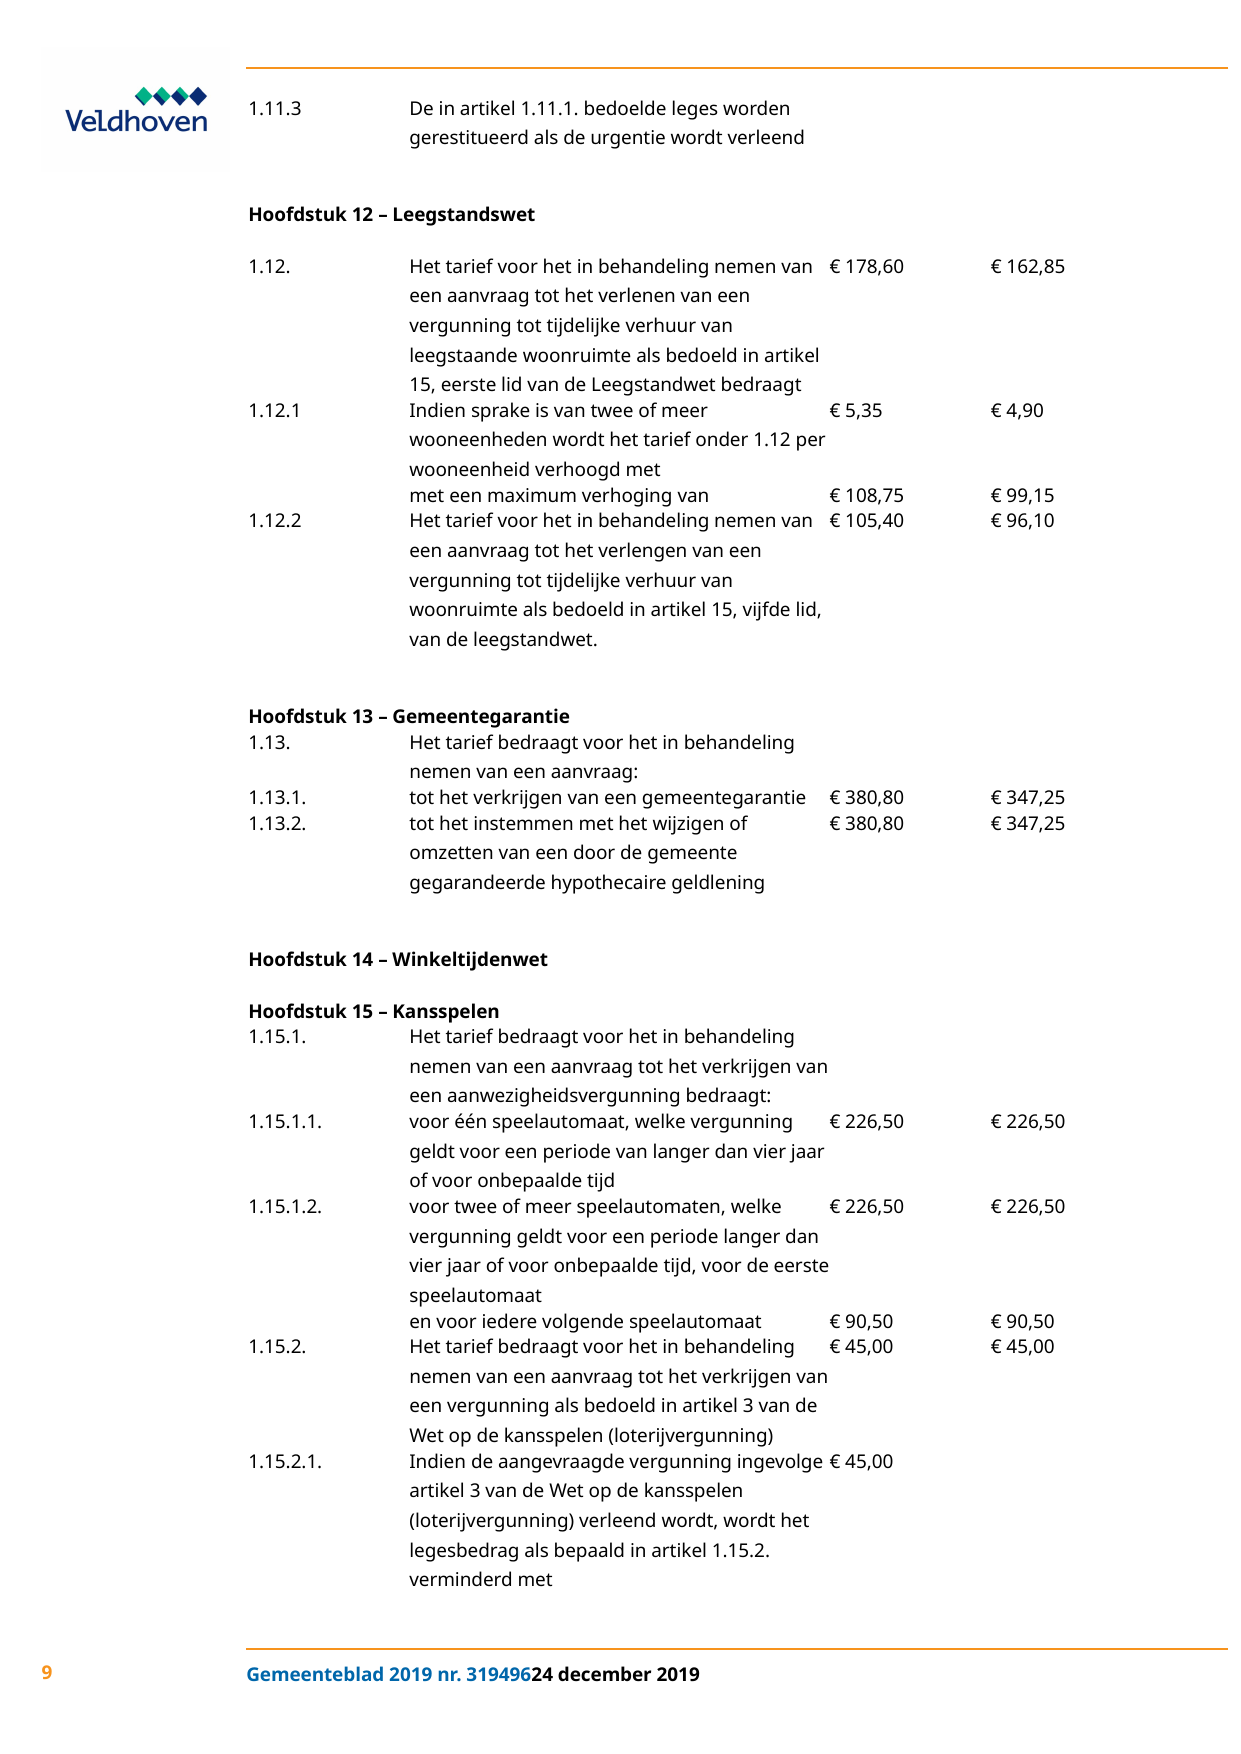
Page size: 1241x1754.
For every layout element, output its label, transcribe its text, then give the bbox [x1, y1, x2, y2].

table_cell [829, 227, 991, 253]
table_cell [248, 176, 409, 202]
table_cell [991, 703, 1152, 729]
table_cell [991, 895, 1152, 921]
table_cell [991, 998, 1152, 1023]
table_cell [991, 1024, 1152, 1108]
table_cell 1.13.1. [248, 784, 409, 810]
table_cell € 178,60 [829, 253, 991, 397]
table_cell [409, 921, 829, 946]
table_cell [829, 946, 991, 972]
table_cell Het tarief bedraagt voor het in behandeling nemen van een aanvraag: [409, 729, 829, 784]
table_cell 1.15.1.2. [248, 1193, 409, 1308]
table_cell Het tarief voor het in behandeling nemen van een aanvraag tot het verlenen van een vergunning tot tijdelijke verhuur van leegstaande woonruimte als bedoeld in artikel 15, eerste lid van de Leegstandwet bedraagt [409, 253, 829, 397]
table_cell [829, 998, 991, 1023]
table_cell € 226,50 [991, 1193, 1152, 1308]
table_cell [248, 150, 409, 176]
table_cell Indien sprake is van twee of meer wooneenheden wordt het tarief onder 1.12 per wooneenheid verhoogd met [409, 397, 829, 482]
table_cell € 226,50 [829, 1109, 991, 1193]
table_cell € 99,15 [991, 482, 1152, 508]
table_cell 1.15.2. [248, 1334, 409, 1448]
table_cell [991, 95, 1152, 150]
table_cell en voor iedere volgende speelautomaat [409, 1308, 829, 1333]
table_cell [991, 921, 1152, 946]
table_cell [829, 678, 991, 703]
table_cell [829, 921, 991, 946]
table_cell De in artikel 1.11.1. bedoelde leges worden gerestitueerd als de urgentie wordt verleend [409, 95, 829, 150]
table_cell voor één speelautomaat, welke vergunning geldt voor een periode van langer dan vier jaar of voor onbepaalde tijd [409, 1109, 829, 1193]
table_cell Het tarief voor het in behandeling nemen van een aanvraag tot het verlengen van een vergunning tot tijdelijke verhuur van woonruimte als bedoeld in artikel 15, vijfde lid, van de leegstandwet. [409, 508, 829, 652]
table_cell € 5,35 [829, 397, 991, 482]
table_cell [409, 895, 829, 921]
table_cell [409, 972, 829, 998]
table_cell [829, 1024, 991, 1108]
table_cell [991, 202, 1152, 227]
table_cell € 226,50 [991, 1109, 1152, 1193]
table_cell [248, 227, 409, 253]
table_cell [248, 652, 409, 677]
table_cell [248, 895, 409, 921]
table_cell € 226,50 [829, 1193, 991, 1308]
table_cell [409, 176, 829, 202]
table_cell [409, 678, 829, 703]
table_cell 1.15.1. [248, 1024, 409, 1108]
table_cell € 45,00 [829, 1334, 991, 1448]
table_cell [409, 150, 829, 176]
table_cell 1.12.2 [248, 508, 409, 652]
table_cell [991, 946, 1152, 972]
table_cell [829, 729, 991, 784]
table_cell € 380,80 [829, 784, 991, 810]
table_cell Indien de aangevraagde vergunning ingevolge artikel 3 van de Wet op de kansspelen (loterijvergunning) verleend wordt, wordt het legesbedrag als bepaald in artikel 1.15.2. verminderd met [409, 1448, 829, 1592]
table_cell Hoofdstuk 14 – Winkeltijdenwet [248, 946, 829, 972]
table_cell 1.13. [248, 729, 409, 784]
table_cell [409, 652, 829, 677]
picture [41, 47, 231, 172]
table_cell [991, 150, 1152, 176]
table_cell met een maximum verhoging van [409, 482, 829, 508]
table_cell [991, 1448, 1152, 1592]
table_cell € 45,00 [991, 1334, 1152, 1448]
table_cell [991, 176, 1152, 202]
table_cell [409, 227, 829, 253]
table_cell 1.15.1.1. [248, 1109, 409, 1193]
table_cell € 45,00 [829, 1448, 991, 1592]
table_cell [248, 482, 409, 508]
table_cell 1.13.2. [248, 810, 409, 895]
table_cell [829, 972, 991, 998]
table_cell [991, 652, 1152, 677]
table_cell [829, 150, 991, 176]
table_cell € 105,40 [829, 508, 991, 652]
table_cell [829, 95, 991, 150]
table_cell [991, 972, 1152, 998]
table_cell 1.11.3 [248, 95, 409, 150]
table_cell tot het instemmen met het wijzigen of omzetten van een door de gemeente gegarandeerde hypothecaire geldlening [409, 810, 829, 895]
table_cell [248, 1308, 409, 1333]
table_cell € 347,25 [991, 810, 1152, 895]
table_cell [829, 176, 991, 202]
table_cell € 108,75 [829, 482, 991, 508]
table_cell € 162,85 [991, 253, 1152, 397]
table_cell [829, 202, 991, 227]
table_cell [829, 895, 991, 921]
table_cell € 90,50 [829, 1308, 991, 1333]
table_cell [829, 652, 991, 677]
table_cell Hoofdstuk 13 – Gemeentegarantie [248, 703, 829, 729]
table_cell [991, 678, 1152, 703]
table_cell Hoofdstuk 12 – Leegstandswet [248, 202, 829, 227]
table_cell [829, 703, 991, 729]
table_cell [248, 678, 409, 703]
table_cell 1.12.1 [248, 397, 409, 482]
table_cell 1.12. [248, 253, 409, 397]
table_cell [248, 972, 409, 998]
table_cell tot het verkrijgen van een gemeentegarantie [409, 784, 829, 810]
table_cell € 90,50 [991, 1308, 1152, 1333]
table_cell € 96,10 [991, 508, 1152, 652]
table_cell € 347,25 [991, 784, 1152, 810]
table_cell Het tarief bedraagt voor het in behandeling nemen van een aanvraag tot het verkrijgen van een aanwezigheidsvergunning bedraagt: [409, 1024, 829, 1108]
table_cell Hoofdstuk 15 – Kansspelen [248, 998, 829, 1023]
table_cell Het tarief bedraagt voor het in behandeling nemen van een aanvraag tot het verkrijgen van een vergunning als bedoeld in artikel 3 van de Wet op de kansspelen (loterijvergunning) [409, 1334, 829, 1448]
table_cell [991, 227, 1152, 253]
table_cell voor twee of meer speelautomaten, welke vergunning geldt voor een periode langer dan vier jaar of voor onbepaalde tijd, voor de eerste speelautomaat [409, 1193, 829, 1308]
table_cell € 4,90 [991, 397, 1152, 482]
table_cell [248, 921, 409, 946]
table_cell [991, 729, 1152, 784]
table_cell € 380,80 [829, 810, 991, 895]
table_cell 1.15.2.1. [248, 1448, 409, 1592]
